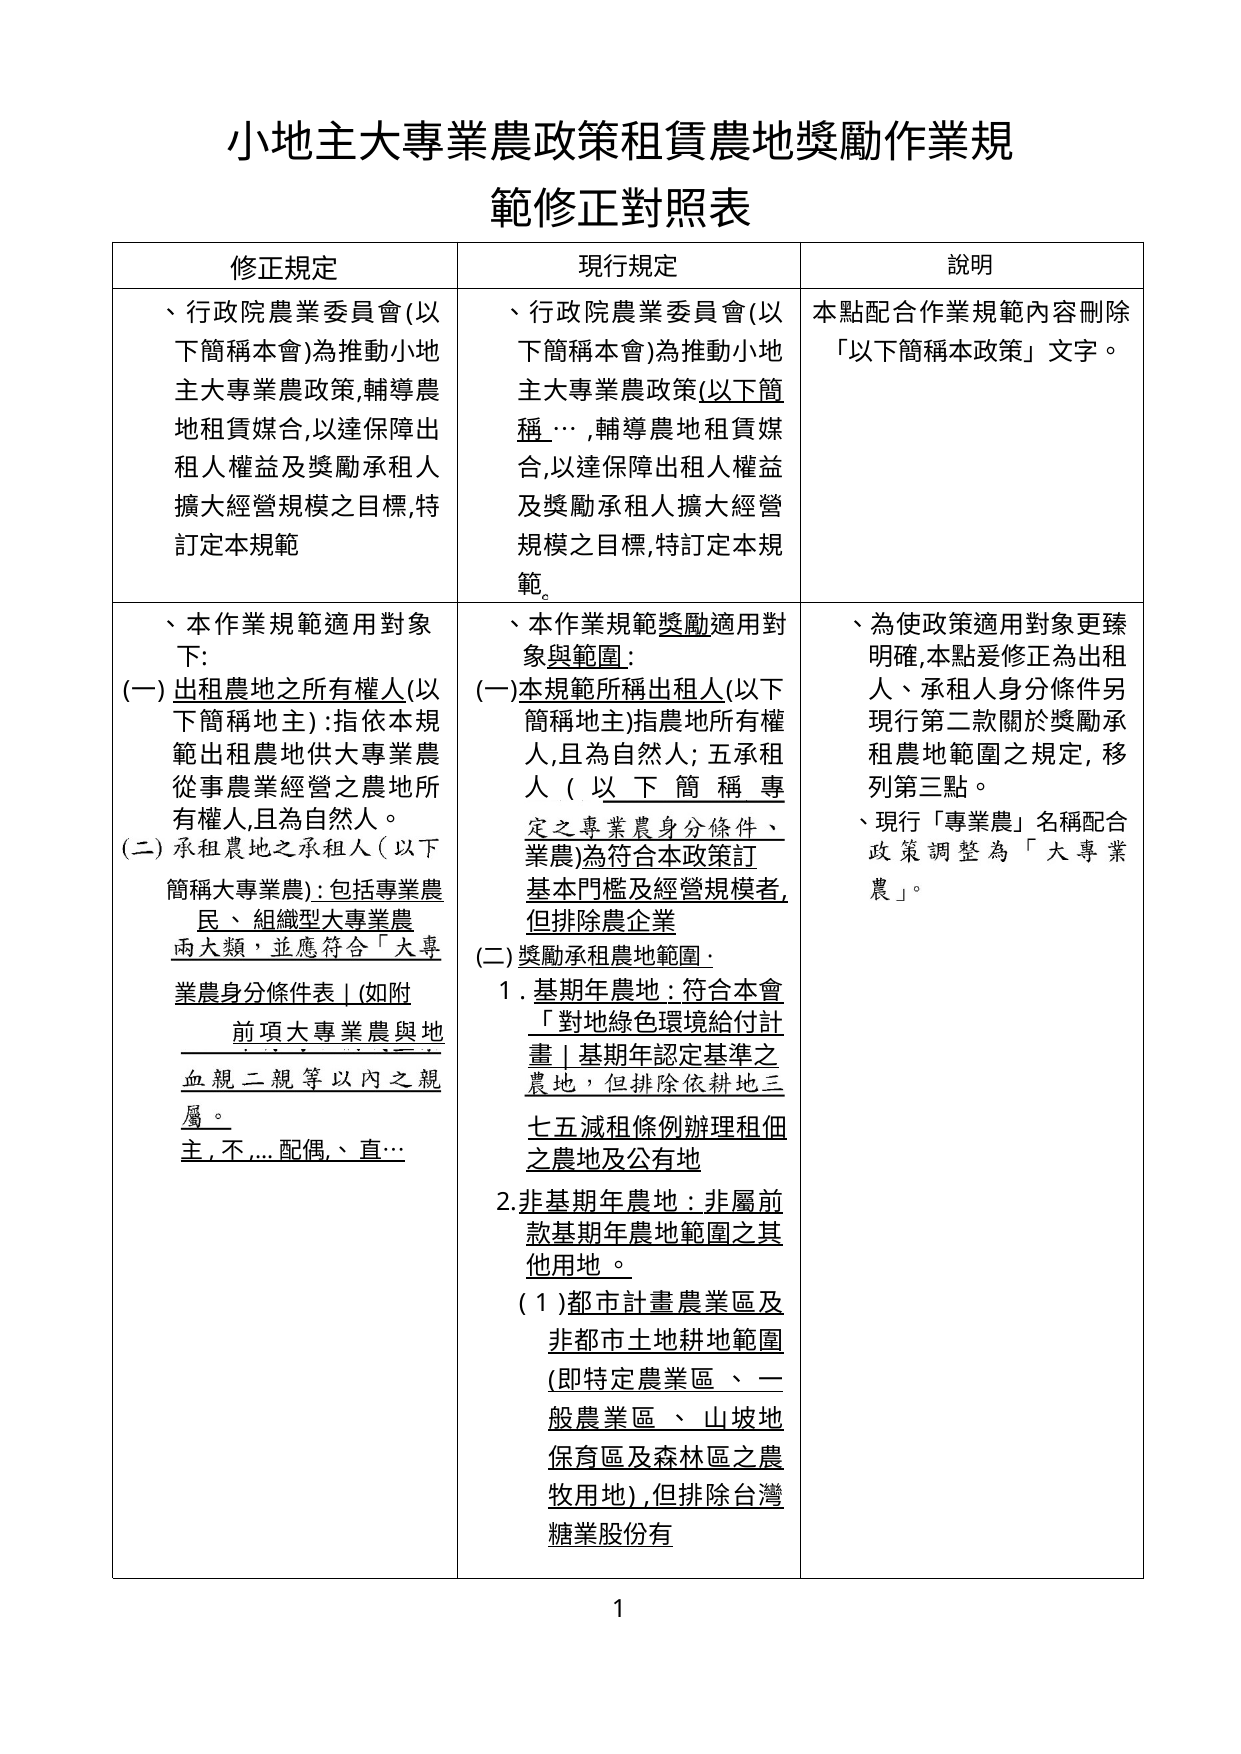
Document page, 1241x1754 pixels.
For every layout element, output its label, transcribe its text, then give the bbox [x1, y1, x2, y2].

table_cell 、行政院農業委員會(以下簡稱本會)為推動小地主大專業農政策,輔導農地租賃媒合,以達保障出租人權益及獎勵承租人擴大經營規模之目標,特訂定本規範 [113, 289, 457, 602]
table_header 現行規定 [458, 243, 800, 288]
table_header 修正規定 [113, 243, 457, 288]
subtitle 小地主大專業農政策租賃農地獎勵作業規範修正對照表 [210, 106, 1031, 237]
table_cell 、本作業規範適用對象下: (一) 出租農地之所有權人(以下簡稱地主) :指依本規範出租農地供大專業農從事農業經營之農地所有權人,且為自然人。 簡稱大專業農) : 包括專業農民 、 組織型大專業農 業農身分條件表 | (如附 前項大專業農與地主 , 不 ,… 配偶,、 直… [113, 603, 457, 1578]
table_header 說明 [801, 243, 1143, 288]
table_cell 、本作業規範獎勵適用對象與範圍 : (一)本規範所稱出租人(以下簡稱地主)指農地所有權人,且為自然人; 五承租人(以下簡稱專業農)為符合本政策訂 基本門檻及經營規模者,但排除農企業 (二) 獎勵承租農地範圍 · 1 . 基期年農地 : 符合本會「 對地綠色環境給付計畫 | 基期年認定基準之 七五減租條例辦理租佃之農地及公有地 2.非基期年農地 : 非屬前款基期年農地範圍之其他用地 。 ( 1 )都市計畫農業區及非都市土地耕地範圍(即特定農業區 、 一般農業區 、 山坡地保育區及森林區之農牧用地) ,但排除台灣糖業股份有 [458, 603, 800, 1578]
table_cell 本點配合作業規範內容刪除「以下簡稱本政策」文字。 [801, 289, 1143, 602]
table_cell 、行政院農業委員會(以下簡稱本會)為推動小地主大專業農政策(以下簡稱 … ,輔導農地租賃媒合,以達保障出租人權益及獎勵承租人擴大經營規模之目標,特訂定本規範 [458, 289, 800, 602]
table_cell 、為使政策適用對象更臻明確,本點爰修正為出租人、承租人身分條件另現行第二款關於獎勵承租農地範圍之規定, 移列第三點。 、現行「專業農」名稱配合 [801, 603, 1143, 1578]
